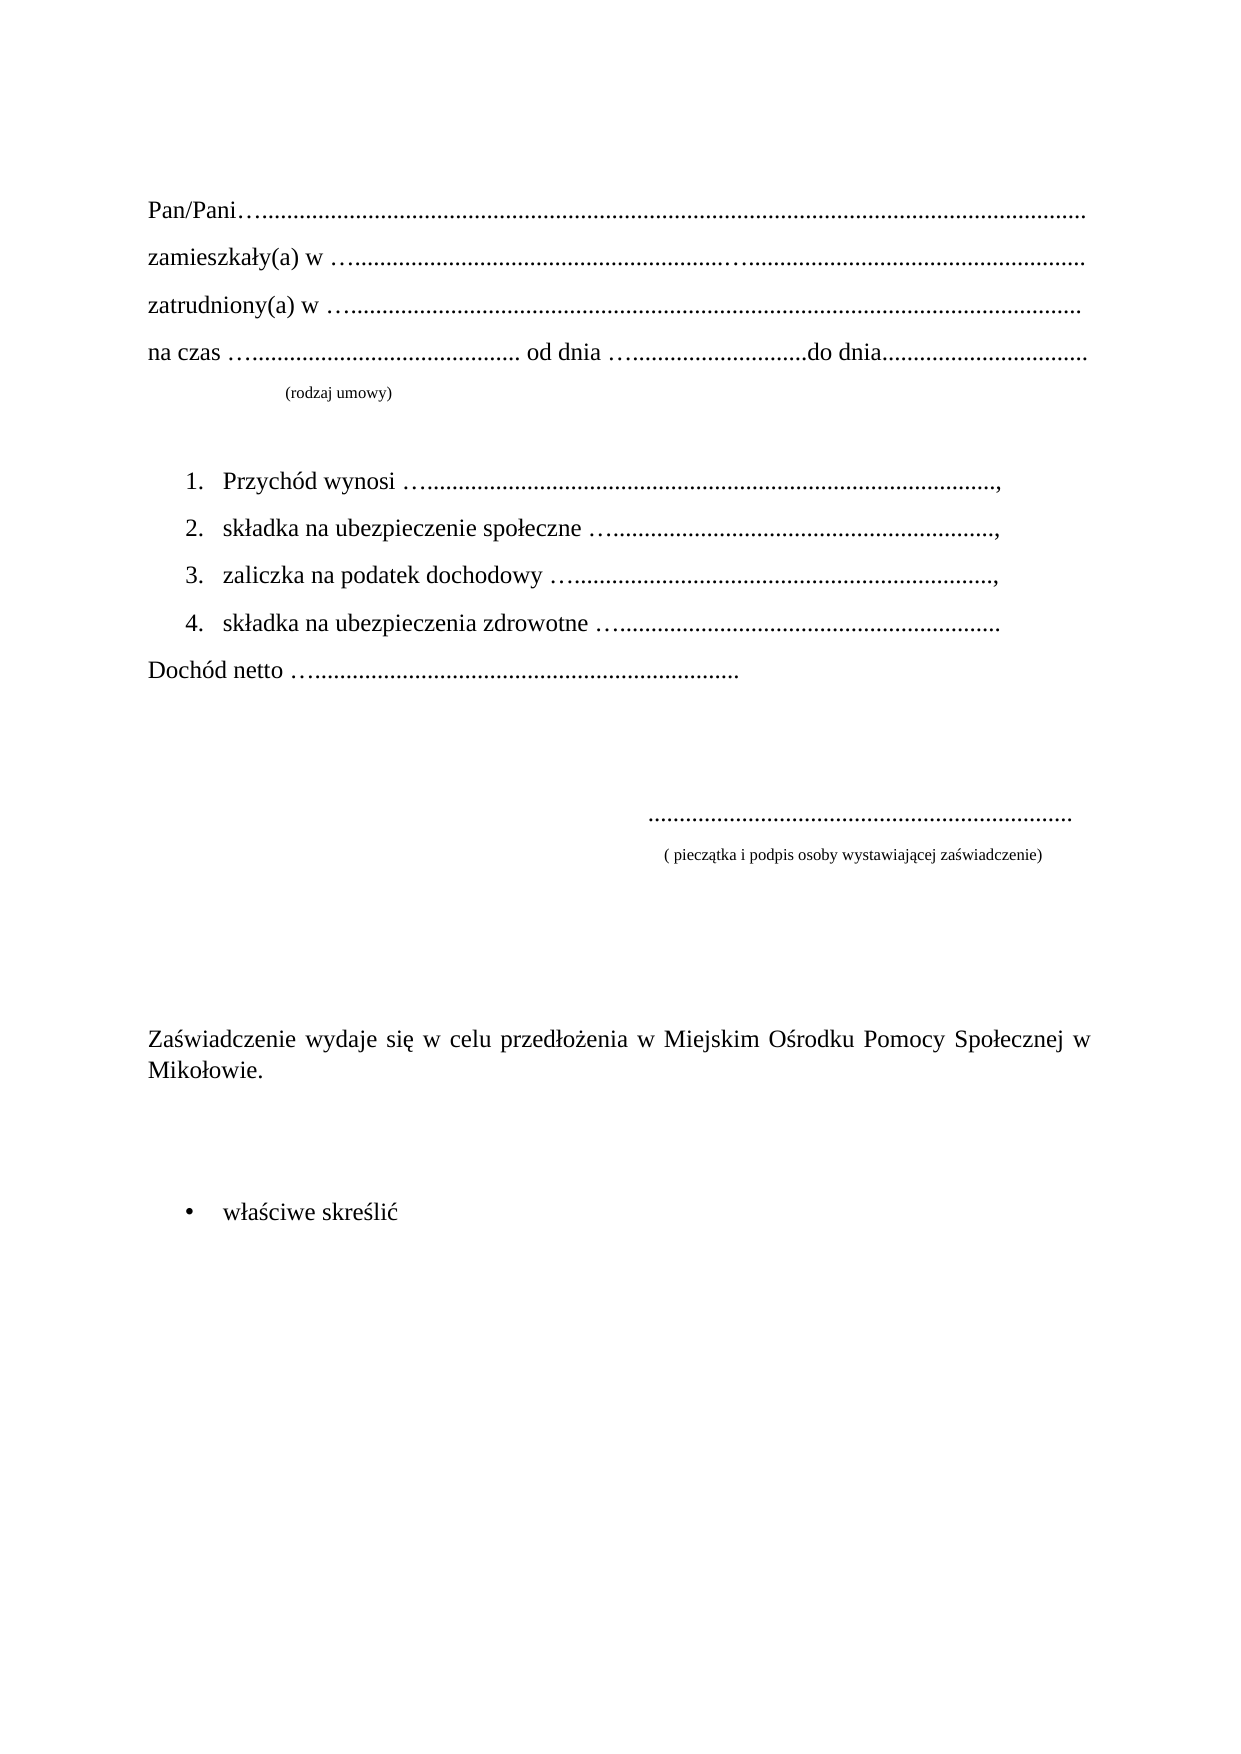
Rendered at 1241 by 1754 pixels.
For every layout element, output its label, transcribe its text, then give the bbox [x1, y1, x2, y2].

text Dochód netto ….................................................................... [148, 655, 1093, 684]
text Zaświadczenie wydaje się w celu przedłożenia w Miejskim Ośrodku Pomocy Społecznej w Mikołowie. [148, 1024, 1093, 1084]
list składka na ubezpieczenia zdrowotne …............................................................. [185, 608, 1093, 637]
list właściwe skreślić [185, 1197, 1093, 1226]
list składka na ubezpieczenie społeczne …............................................................., [185, 513, 1093, 542]
text zamieszkały(a) w …...........................................................…...................................................... [148, 242, 1093, 271]
text .................................................................... [148, 798, 1093, 826]
text ( pieczątka i podpis osoby wystawiającej zaświadczenie) [148, 845, 1093, 864]
list Przychód wynosi …..........................................................................................., [185, 466, 1093, 494]
text Pan/Pani….................................................................................................................................... [148, 195, 1093, 224]
text na czas …........................................... od dnia …............................do dnia................................. [148, 337, 1093, 366]
text (rodzaj umowy) [148, 383, 1093, 402]
list zaliczka na podatek dochodowy …..................................................................., [185, 561, 1093, 589]
text zatrudniony(a) w …..................................................................................................................... [148, 290, 1093, 318]
